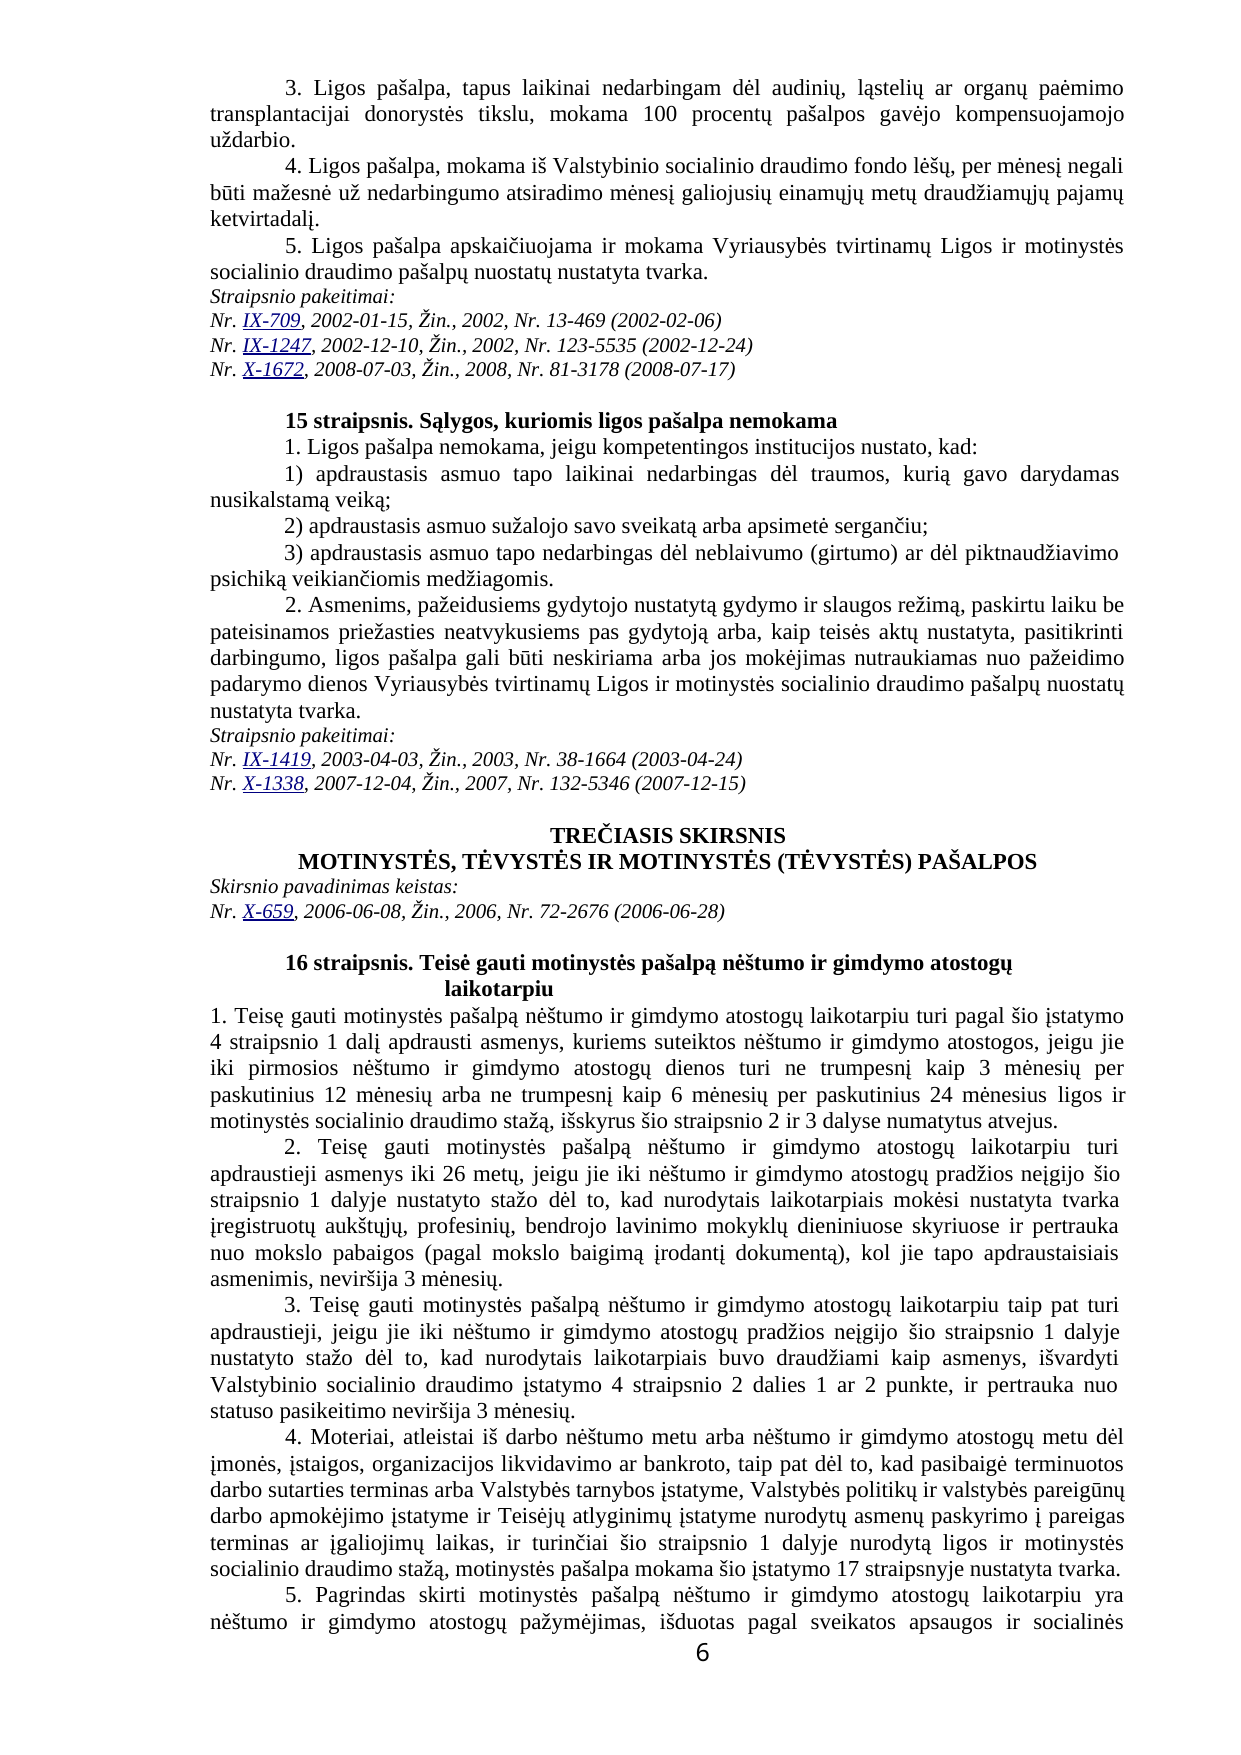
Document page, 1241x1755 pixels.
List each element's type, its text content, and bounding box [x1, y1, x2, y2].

text 2) apdraustasis asmuo sužalojo savo sveikatą arba apsimetė sergančiu; [210, 512, 1120, 539]
text Straipsnio pakeitimai: [210, 723, 1126, 747]
text Straipsnio pakeitimai: [210, 284, 1126, 308]
text 3) apdraustasis asmuo tapo nedarbingas dėl neblaivumo (girtumo) ar dėl piktnaudžiavimo psichiką veikiančiomis medžiagomis. [210, 539, 1120, 591]
text Nr. IX-1247, 2002-12-10, Žin., 2002, Nr. 123-5535 (2002-12-24) [210, 332, 1126, 357]
text Nr. X-659, 2006-06-08, Žin., 2006, Nr. 72-2676 (2006-06-28) [210, 898, 1126, 923]
text 4. Ligos pašalpa, mokama iš Valstybinio socialinio draudimo fondo lėšų, per mėnesį negali būti mažesnė už nedarbingumo atsiradimo mėnesį galiojusių einamųjų metų draudžiamųjų pajamų ketvirtadalį. [210, 153, 1126, 232]
text 1) apdraustasis asmuo tapo laikinai nedarbingas dėl traumos, kurią gavo darydamas nusikalstamą veiką; [210, 460, 1120, 512]
text 16 straipsnis. Teisė gauti motinystės pašalpą nėštumo ir gimdymo atostogų laikotarpiu [285, 949, 1126, 1002]
text 1. Teisę gauti motinystės pašalpą nėštumo ir gimdymo atostogų laikotarpiu turi pagal šio įstatymo 4 straipsnio 1 dalį apdrausti asmenys, kuriems suteiktos nėštumo ir gimdymo atostogos, jeigu jie iki pirmosios nėštumo ir gimdymo atostogų dienos turi ne trumpesnį kaip 3 mėnesių per paskutinius 12 mėnesių arba ne trumpesnį kaip 6 mėnesių per paskutinius 24 mėnesius ligos ir motinystės socialinio draudimo stažą, išskyrus šio straipsnio 2 ir 3 dalyse numatytus atvejus. [210, 1002, 1126, 1133]
text Skirsnio pavadinimas keistas: [210, 874, 1126, 898]
text Nr. IX-1419, 2003-04-03, Žin., 2003, Nr. 38-1664 (2003-04-24) [210, 747, 1126, 771]
text 3. Teisę gauti motinystės pašalpą nėštumo ir gimdymo atostogų laikotarpiu taip pat turi apdraustieji, jeigu jie iki nėštumo ir gimdymo atostogų pradžios neįgijo šio straipsnio 1 dalyje nustatyto stažo dėl to, kad nurodytais laikotarpiais buvo draudžiami kaip asmenys, išvardyti Valstybinio socialinio draudimo įstatymo 4 straipsnio 2 dalies 1 ar 2 punkte, ir pertrauka nuo statuso pasikeitimo neviršija 3 mėnesių. [210, 1292, 1120, 1423]
text Nr. X-1338, 2007-12-04, Žin., 2007, Nr. 132-5346 (2007-12-15) [210, 771, 1126, 795]
text 2. Teisę gauti motinystės pašalpą nėštumo ir gimdymo atostogų laikotarpiu turi apdraustieji asmenys iki 26 metų, jeigu jie iki nėštumo ir gimdymo atostogų pradžios neįgijo šio straipsnio 1 dalyje nustatyto stažo dėl to, kad nurodytais laikotarpiais mokėsi nustatyta tvarka įregistruotų aukštųjų, profesinių, bendrojo lavinimo mokyklų dieniniuose skyriuose ir pertrauka nuo mokslo pabaigos (pagal mokslo baigimą įrodantį dokumentą), kol jie tapo apdraustaisiais asmenimis, neviršija 3 mėnesių. [210, 1133, 1120, 1292]
text 5. Ligos pašalpa apskaičiuojama ir mokama Vyriausybės tvirtinamų Ligos ir motinystės socialinio draudimo pašalpų nuostatų nustatyta tvarka. [210, 232, 1126, 284]
text 15 straipsnis. Sąlygos, kuriomis ligos pašalpa nemokama [210, 407, 1126, 433]
text 4. Moteriai, atleistai iš darbo nėštumo metu arba nėštumo ir gimdymo atostogų metu dėl įmonės, įstaigos, organizacijos likvidavimo ar bankroto, taip pat dėl to, kad pasibaigė terminuotos darbo sutarties terminas arba Valstybės tarnybos įstatyme, Valstybės politikų ir valstybės pareigūnų darbo apmokėjimo įstatyme ir Teisėjų atlyginimų įstatyme nurodytų asmenų paskyrimo į pareigas terminas ar įgaliojimų laikas, ir turinčiai šio straipsnio 1 dalyje nurodytą ligos ir motinystės socialinio draudimo stažą, motinystės pašalpa mokama šio įstatymo 17 straipsnyje nustatyta tvarka. [210, 1423, 1126, 1581]
text 1. Ligos pašalpa nemokama, jeigu kompetentingos institucijos nustato, kad: [210, 433, 1120, 460]
subtitle TREČIASIS SKIRSNIS [210, 822, 1126, 848]
subtitle MOTINYSTĖS, TĖVYSTĖS IR MOTINYSTĖS (TĖVYSTĖS) PAŠALPOS [210, 848, 1126, 874]
text 3. Ligos pašalpa, tapus laikinai nedarbingam dėl audinių, ląstelių ar organų paėmimo transplantacijai donorystės tikslu, mokama 100 procentų pašalpos gavėjo kompensuojamojo uždarbio. [210, 73, 1126, 153]
text 5. Pagrindas skirti motinystės pašalpą nėštumo ir gimdymo atostogų laikotarpiu yra nėštumo ir gimdymo atostogų pažymėjimas, išduotas pagal sveikatos apsaugos ir socialinės [210, 1581, 1126, 1634]
text Nr. X-1672, 2008-07-03, Žin., 2008, Nr. 81-3178 (2008-07-17) [210, 357, 1120, 381]
text 2. Asmenims, pažeidusiems gydytojo nustatytą gydymo ir slaugos režimą, paskirtu laiku be pateisinamos priežasties neatvykusiems pas gydytoją arba, kaip teisės aktų nustatyta, pasitikrinti darbingumo, ligos pašalpa gali būti neskiriama arba jos mokėjimas nutraukiamas nuo pažeidimo padarymo dienos Vyriausybės tvirtinamų Ligos ir motinystės socialinio draudimo pašalpų nuostatų nustatyta tvarka. [210, 591, 1126, 723]
text Nr. IX-709, 2002-01-15, Žin., 2002, Nr. 13-469 (2002-02-06) [210, 308, 1126, 332]
